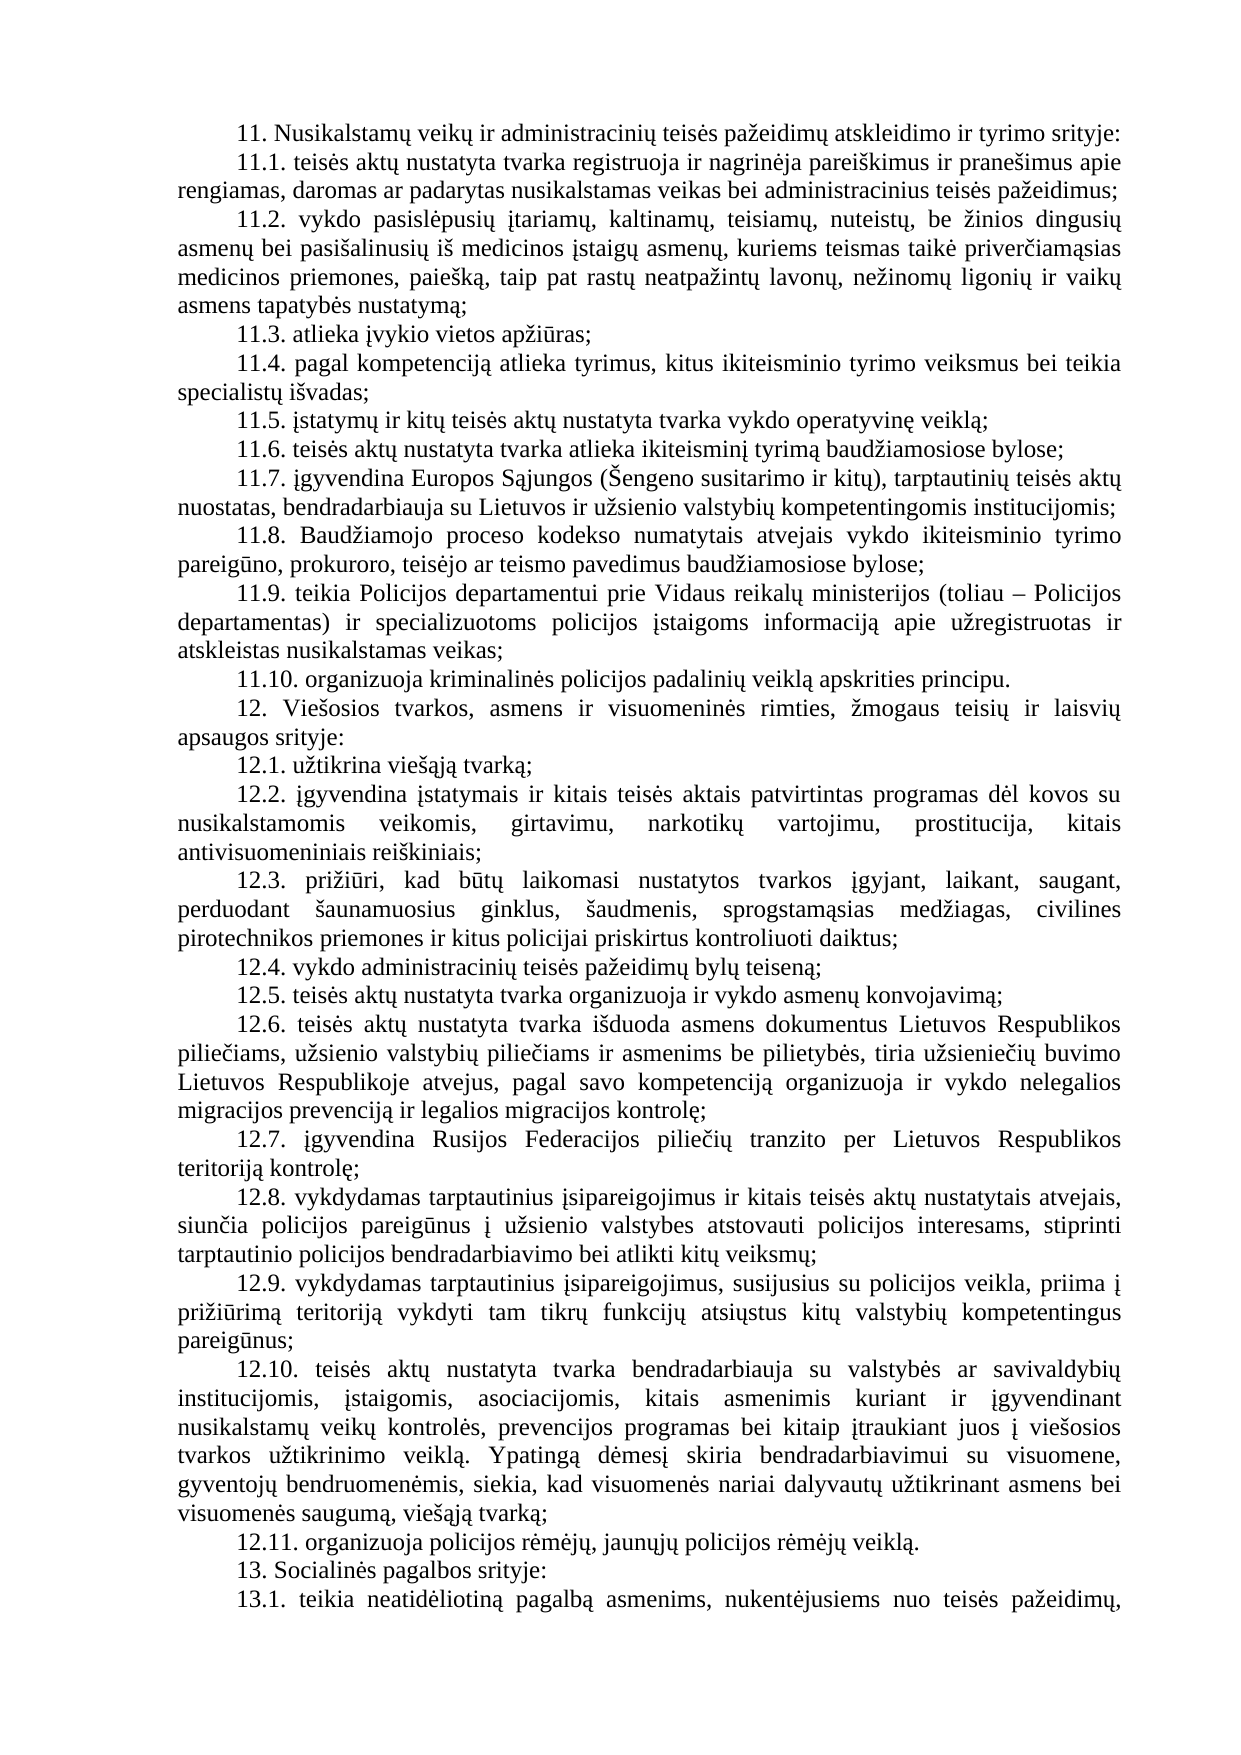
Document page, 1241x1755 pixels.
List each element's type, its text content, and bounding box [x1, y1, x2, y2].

text 12.9. vykdydamas tarptautinius įsipareigojimus, susijusius su policijos veikla, priima į prižiūrimą teritoriją vykdyti tam tikrų funkcijų atsiųstus kitų valstybių kompetentingus pareigūnus; [177, 1268, 1122, 1354]
text 11.9. teikia Policijos departamentui prie Vidaus reikalų ministerijos (toliau – Policijos departamentas) ir specializuotoms policijos įstaigoms informaciją apie užregistruotas ir atskleistas nusikalstamas veikas; [177, 578, 1122, 664]
text 11.8. Baudžiamojo proceso kodekso numatytais atvejais vykdo ikiteisminio tyrimo pareigūno, prokuroro, teisėjo ar teismo pavedimus baudžiamosiose bylose; [177, 521, 1122, 578]
text 12.11. organizuoja policijos rėmėjų, jaunųjų policijos rėmėjų veiklą. [177, 1527, 1122, 1556]
text 13. Socialinės pagalbos srityje: [177, 1556, 1122, 1584]
text 13.1. teikia neatidėliotiną pagalbą asmenims, nukentėjusiems nuo teisės pažeidimų, [177, 1584, 1122, 1613]
text 12.1. užtikrina viešąją tvarką; [177, 751, 1122, 779]
text 12.2. įgyvendina įstatymais ir kitais teisės aktais patvirtintas programas dėl kovos su nusikalstamomis veikomis, girtavimu, narkotikų vartojimu, prostitucija, kitais antivisuomeniniais reiškiniais; [177, 779, 1122, 866]
text 11.6. teisės aktų nustatyta tvarka atlieka ikiteisminį tyrimą baudžiamosiose bylose; [177, 434, 1122, 463]
text 12.4. vykdo administracinių teisės pažeidimų bylų teiseną; [177, 952, 1122, 981]
text 11.1. teisės aktų nustatyta tvarka registruoja ir nagrinėja pareiškimus ir pranešimus apie rengiamas, daromas ar padarytas nusikalstamas veikas bei administracinius teisės pažeidimus; [177, 147, 1122, 204]
text 12.10. teisės aktų nustatyta tvarka bendradarbiauja su valstybės ar savivaldybių institucijomis, įstaigomis, asociacijomis, kitais asmenimis kuriant ir įgyvendinant nusikalstamų veikų kontrolės, prevencijos programas bei kitaip įtraukiant juos į viešosios tvarkos užtikrinimo veiklą. Ypatingą dėmesį skiria bendradarbiavimui su visuomene, gyventojų bendruomenėmis, siekia, kad visuomenės nariai dalyvautų užtikrinant asmens bei visuomenės saugumą, viešąją tvarką; [177, 1354, 1122, 1527]
text 11.10. organizuoja kriminalinės policijos padalinių veiklą apskrities principu. [177, 664, 1122, 693]
text 11.4. pagal kompetenciją atlieka tyrimus, kitus ikiteisminio tyrimo veiksmus bei teikia specialistų išvadas; [177, 348, 1122, 406]
text 12.7. įgyvendina Rusijos Federacijos piliečių tranzito per Lietuvos Respublikos teritoriją kontrolę; [177, 1124, 1122, 1182]
text 12.3. prižiūri, kad būtų laikomasi nustatytos tvarkos įgyjant, laikant, saugant, perduodant šaunamuosius ginklus, šaudmenis, sprogstamąsias medžiagas, civilines pirotechnikos priemones ir kitus policijai priskirtus kontroliuoti daiktus; [177, 866, 1122, 952]
text 11.2. vykdo pasislėpusių įtariamų, kaltinamų, teisiamų, nuteistų, be žinios dingusių asmenų bei pasišalinusių iš medicinos įstaigų asmenų, kuriems teismas taikė priverčiamąsias medicinos priemones, paiešką, taip pat rastų neatpažintų lavonų, nežinomų ligonių ir vaikų asmens tapatybės nustatymą; [177, 204, 1122, 319]
text 11.3. atlieka įvykio vietos apžiūras; [177, 319, 1122, 348]
text 12.5. teisės aktų nustatyta tvarka organizuoja ir vykdo asmenų konvojavimą; [177, 981, 1122, 1009]
text 11.7. įgyvendina Europos Sąjungos (Šengeno susitarimo ir kitų), tarptautinių teisės aktų nuostatas, bendradarbiauja su Lietuvos ir užsienio valstybių kompetentingomis institucijomis; [177, 463, 1122, 521]
text 12.8. vykdydamas tarptautinius įsipareigojimus ir kitais teisės aktų nustatytais atvejais, siunčia policijos pareigūnus į užsienio valstybes atstovauti policijos interesams, stiprinti tarptautinio policijos bendradarbiavimo bei atlikti kitų veiksmų; [177, 1182, 1122, 1268]
text 11. Nusikalstamų veikų ir administracinių teisės pažeidimų atskleidimo ir tyrimo srityje: [177, 118, 1122, 147]
text 12. Viešosios tvarkos, asmens ir visuomeninės rimties, žmogaus teisių ir laisvių apsaugos srityje: [177, 693, 1122, 751]
text 11.5. įstatymų ir kitų teisės aktų nustatyta tvarka vykdo operatyvinę veiklą; [177, 406, 1122, 434]
text 12.6. teisės aktų nustatyta tvarka išduoda asmens dokumentus Lietuvos Respublikos piliečiams, užsienio valstybių piliečiams ir asmenims be pilietybės, tiria užsieniečių buvimo Lietuvos Respublikoje atvejus, pagal savo kompetenciją organizuoja ir vykdo nelegalios migracijos prevenciją ir legalios migracijos kontrolę; [177, 1009, 1122, 1124]
